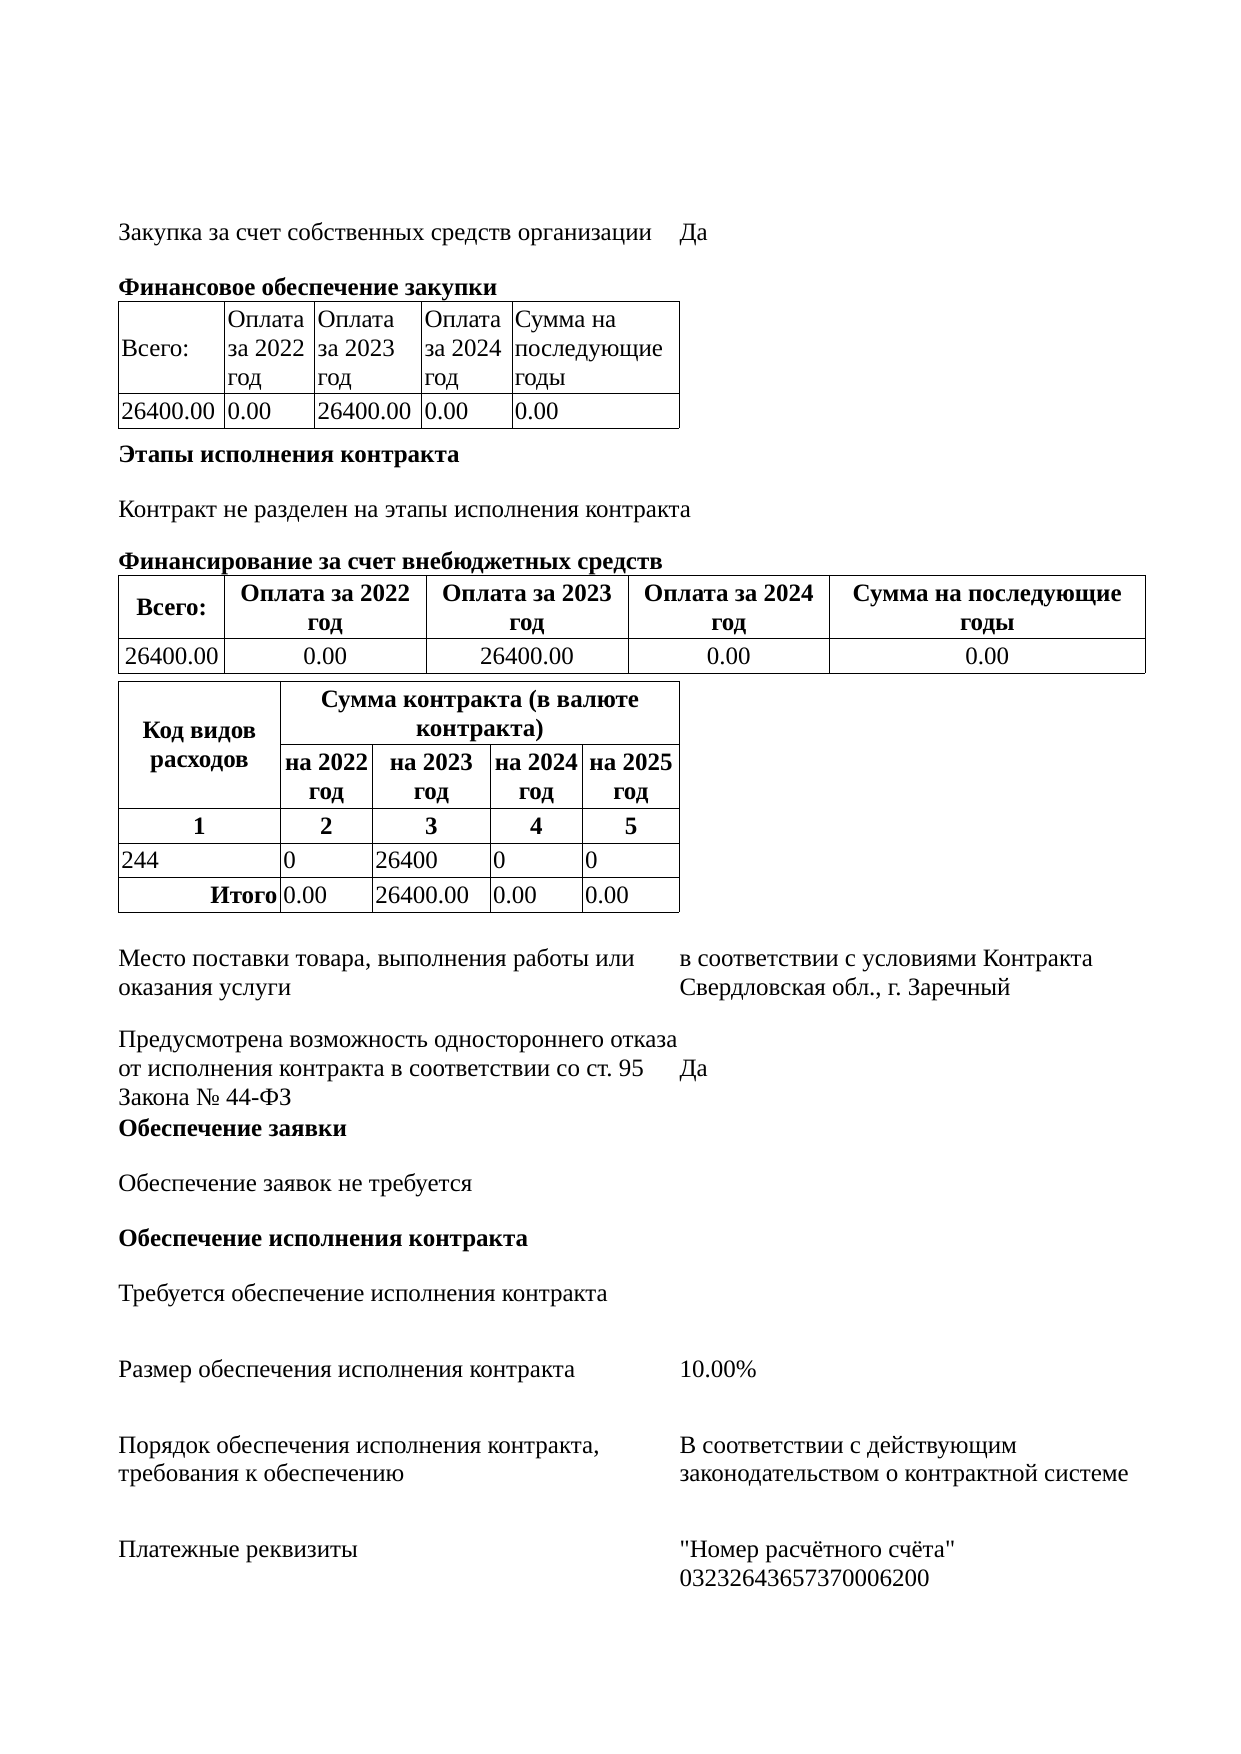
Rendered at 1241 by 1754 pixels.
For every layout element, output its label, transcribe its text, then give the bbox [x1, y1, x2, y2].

table_cell Закупка за счет собственных средств организации [118, 194, 679, 269]
table_cell 10.00% [679, 1331, 1145, 1406]
table_cell 0.00 [225, 639, 426, 673]
table_cell 26400.00 [427, 639, 628, 673]
table_cell Финансирование за счет внебюджетных средств [118, 546, 1145, 575]
table_cell 26400.00 [373, 878, 490, 912]
table_cell Финансовое обеспечение закупки [118, 269, 679, 301]
table_cell на 2023 год [373, 745, 490, 808]
table_cell 26400.00 [315, 394, 421, 428]
table_cell 0.00 [491, 878, 582, 912]
table_cell 0.00 [830, 639, 1145, 673]
table_cell 0 [491, 844, 582, 877]
table_cell Порядок обеспечения исполнения контракта, требования к обеспечению [118, 1406, 679, 1511]
table_cell Контракт не разделен на этапы исполнения контракта [118, 470, 1145, 546]
table_cell 0 [583, 844, 679, 877]
table_header Сумма на последующие годы [513, 302, 679, 393]
table_cell 0.00 [583, 878, 679, 912]
table_cell 0.00 [281, 878, 372, 912]
table_cell 5 [583, 809, 679, 842]
table_cell [118, 431, 1145, 436]
table_cell 1 [119, 809, 280, 842]
table_cell [679, 1145, 1145, 1221]
table_cell [679, 269, 1145, 431]
table_cell [118, 118, 679, 194]
table_header Код видов расходов [119, 682, 280, 808]
table_cell 244 [119, 844, 280, 877]
table_cell "Номер расчётного счёта" 03232643657370006200 [679, 1511, 1145, 1615]
table_cell 0.00 [225, 394, 314, 428]
table_cell Этапы исполнения контракта [118, 436, 679, 470]
table_cell Обеспечение исполнения контракта [118, 1221, 679, 1255]
table_cell Да [679, 1024, 1145, 1110]
table_cell на 2022 год [281, 745, 372, 808]
table_cell Обеспечение заявок не требуется [118, 1145, 679, 1221]
table_cell [679, 1221, 1145, 1255]
table_header Всего: [119, 302, 224, 393]
table_cell в соответствии с условиями Контракта Свердловская обл., г. Заречный [679, 920, 1145, 1024]
table_cell [118, 674, 1145, 678]
table_cell Предусмотрена возможность одностороннего отказа от исполнения контракта в соответствии со ст. 95 Закона № 44-ФЗ [118, 1024, 679, 1110]
table_header Оплата за 2024 год [629, 576, 829, 638]
table_cell [679, 1255, 1145, 1331]
table_cell 3 [373, 809, 490, 842]
table_header Всего: [119, 576, 224, 638]
table_header Оплата за 2023 год [427, 576, 628, 638]
table_cell [679, 1110, 1145, 1145]
table_cell на 2025 год [583, 745, 679, 808]
table_cell 0.00 [629, 639, 829, 673]
table_header Сумма контракта (в валюте контракта) [281, 682, 679, 744]
table_cell 2 [281, 809, 372, 842]
table_cell В соответствии с действующим законодательством о контрактной системе [679, 1406, 1145, 1511]
table_header Оплата за 2024 год [422, 302, 512, 393]
table_cell 0.00 [422, 394, 512, 428]
table_cell 4 [491, 809, 582, 842]
table_cell Да [679, 194, 1145, 269]
table_cell Обеспечение заявки [118, 1110, 679, 1145]
table_cell на 2024 год [491, 745, 582, 808]
table_header Оплата за 2022 год [225, 302, 314, 393]
table_cell 26400.00 [119, 639, 224, 673]
table_cell Место поставки товара, выполнения работы или оказания услуги [118, 920, 679, 1024]
table_cell [679, 678, 1145, 915]
table_cell 0.00 [513, 394, 679, 428]
table_cell [679, 118, 1145, 194]
table_cell 0 [281, 844, 372, 877]
table_header Оплата за 2023 год [315, 302, 421, 393]
table_header Сумма на последующие годы [830, 576, 1145, 638]
table_cell Платежные реквизиты [118, 1511, 679, 1615]
table_header Оплата за 2022 год [225, 576, 426, 638]
table_cell [679, 436, 1145, 470]
table_cell [118, 915, 1145, 920]
table_cell 26400.00 [119, 394, 224, 428]
table_cell Размер обеспечения исполнения контракта [118, 1331, 679, 1406]
table_cell 26400 [373, 844, 490, 877]
table_cell Требуется обеспечение исполнения контракта [118, 1255, 679, 1331]
table_cell Итого [119, 878, 280, 912]
